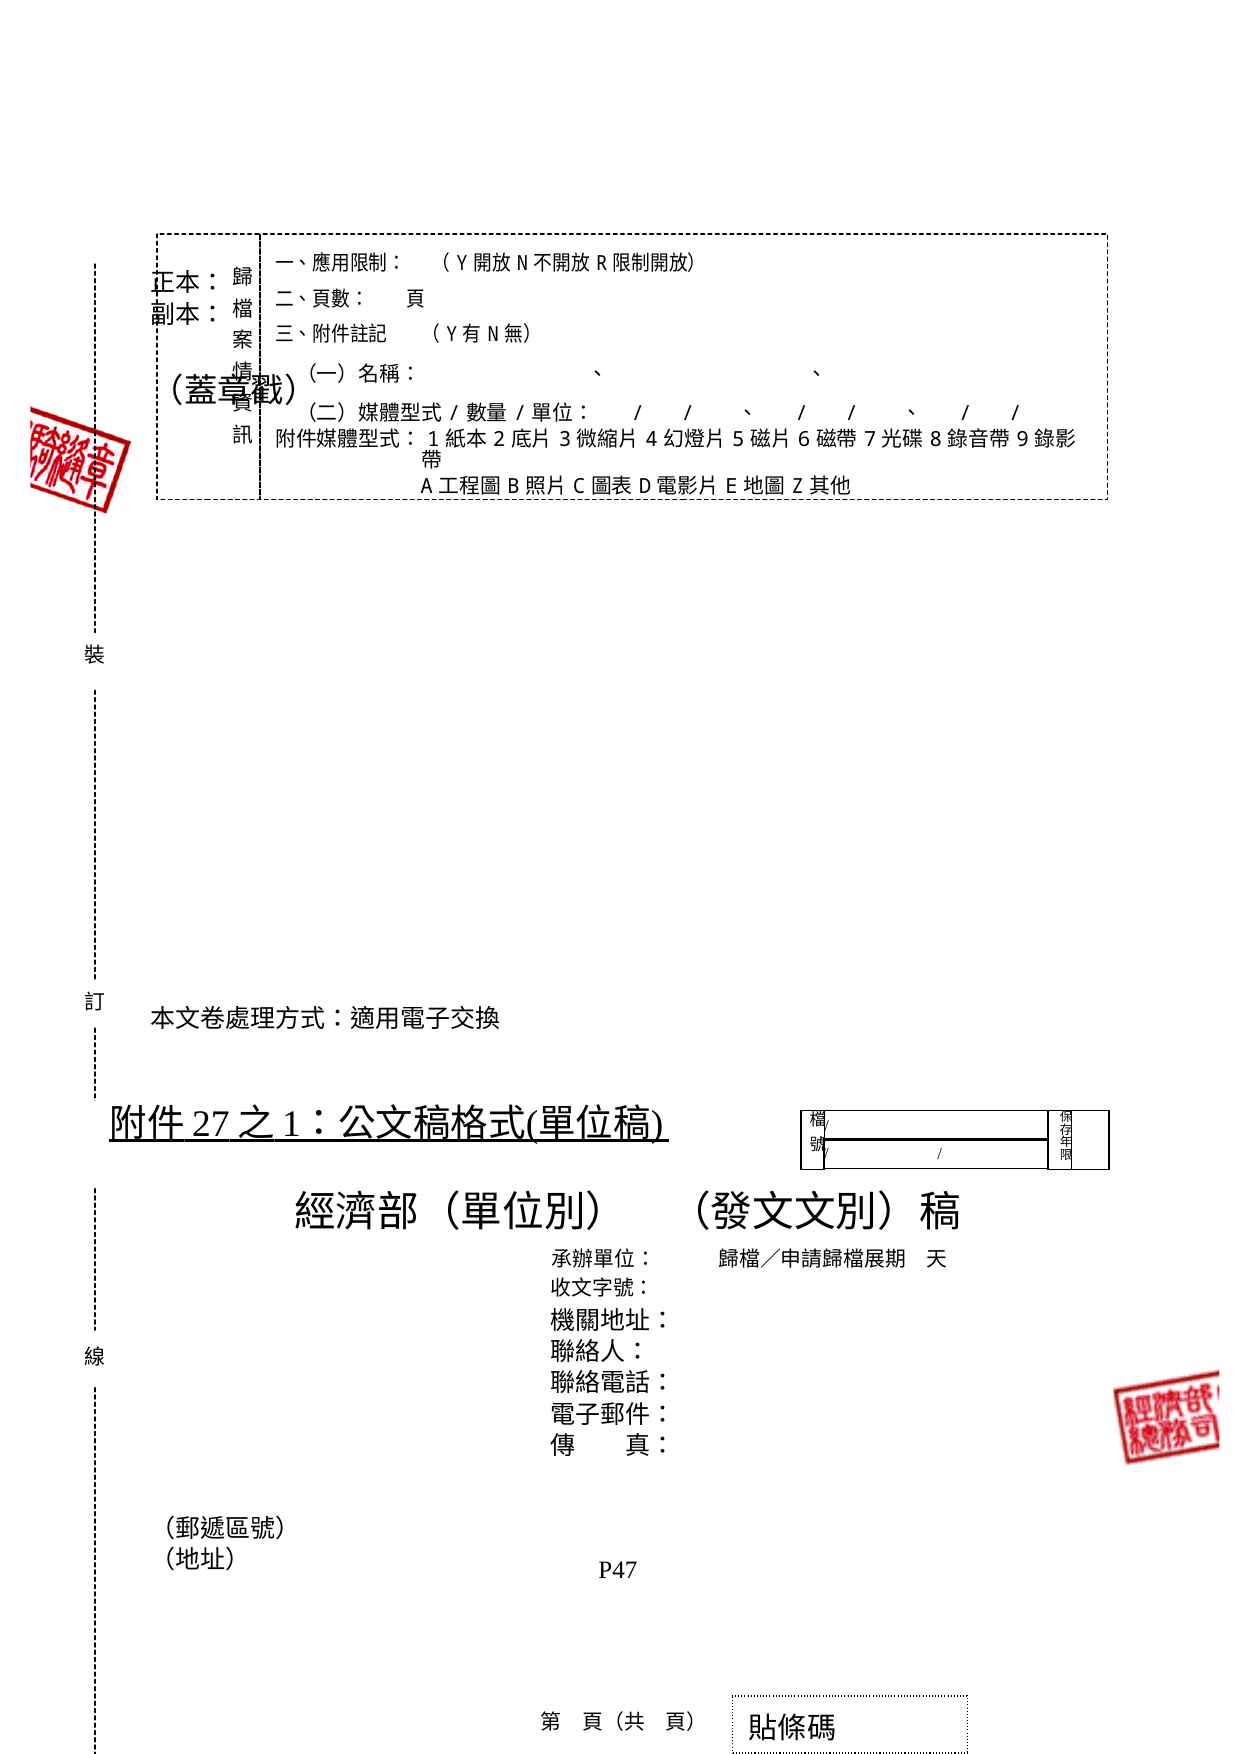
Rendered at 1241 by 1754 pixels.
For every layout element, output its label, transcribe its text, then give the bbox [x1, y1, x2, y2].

table_cell 經濟部 （發文文別）稿 機關地址： 聯絡人： 聯絡電話： 電子郵件： 傳 真： （郵遞區號） （地址） 受文者： 發文日期： 發文字號： 速別： 密等及解密條件或保密期限： 附件： 本文 正本： 副本： （蓋章戳） 本文卷處理方式：適用電子交換 [148, 158, 1107, 1167]
table_cell 經濟部 （發文文別）稿 機關地址： 聯絡人： 聯絡電話： 電子郵件： 傳 真： （郵遞區號） （地址） 受文者： 發文日期： 發文字號： 速別： 密等及解密條件或保密期限： 附件： 本文 正本： 副本： （蓋章戳） 本文卷處理方式：適用電子交換 [825, 1111, 1047, 1138]
table_cell 經濟部（單位別） （發文文別）稿 機關地址： 聯絡人： 聯絡電話： 電子郵件： 傳 真： （郵遞區號） （地址） 受文者： 發文日期： 發文字號： 速別： 密等及解密條件或保密期限： 附件： 本文 正本： 副本： （蓋章戳） 本文卷處理方式：適用電子交換 [732, 1695, 968, 1754]
table_cell 經濟部 （發文文別）稿 機關地址： 聯絡人： 聯絡電話： 電子郵件： 傳 真： （郵遞區號） （地址） 受文者： 發文日期： 發文字號： 速別： 密等及解密條件或保密期限： 附件： 本文 正本： 副本： （蓋章戳） 本文卷處理方式：適用電子交換 [526, 1698, 732, 1754]
table_cell [132, 1186, 148, 1596]
table_cell 經濟部 （發文文別）稿 機關地址： 聯絡人： 聯絡電話： 電子郵件： 傳 真： （郵遞區號） （地址） 受文者： 發文日期： 發文字號： 速別： 密等及解密條件或保密期限： 附件： 本文 正本： 副本： （蓋章戳） 本文卷處理方式：適用電子交換 [825, 1141, 1047, 1167]
table_cell 經濟部（單位別） （發文文別）稿 機關地址： 聯絡人： 聯絡電話： 電子郵件： 傳 真： （郵遞區號） （地址） 受文者： 發文日期： 發文字號： 速別： 密等及解密條件或保密期限： 附件： 本文 正本： 副本： （蓋章戳） 本文卷處理方式：適用電子交換 [94, 1101, 1107, 1596]
table_cell [132, 158, 148, 1101]
